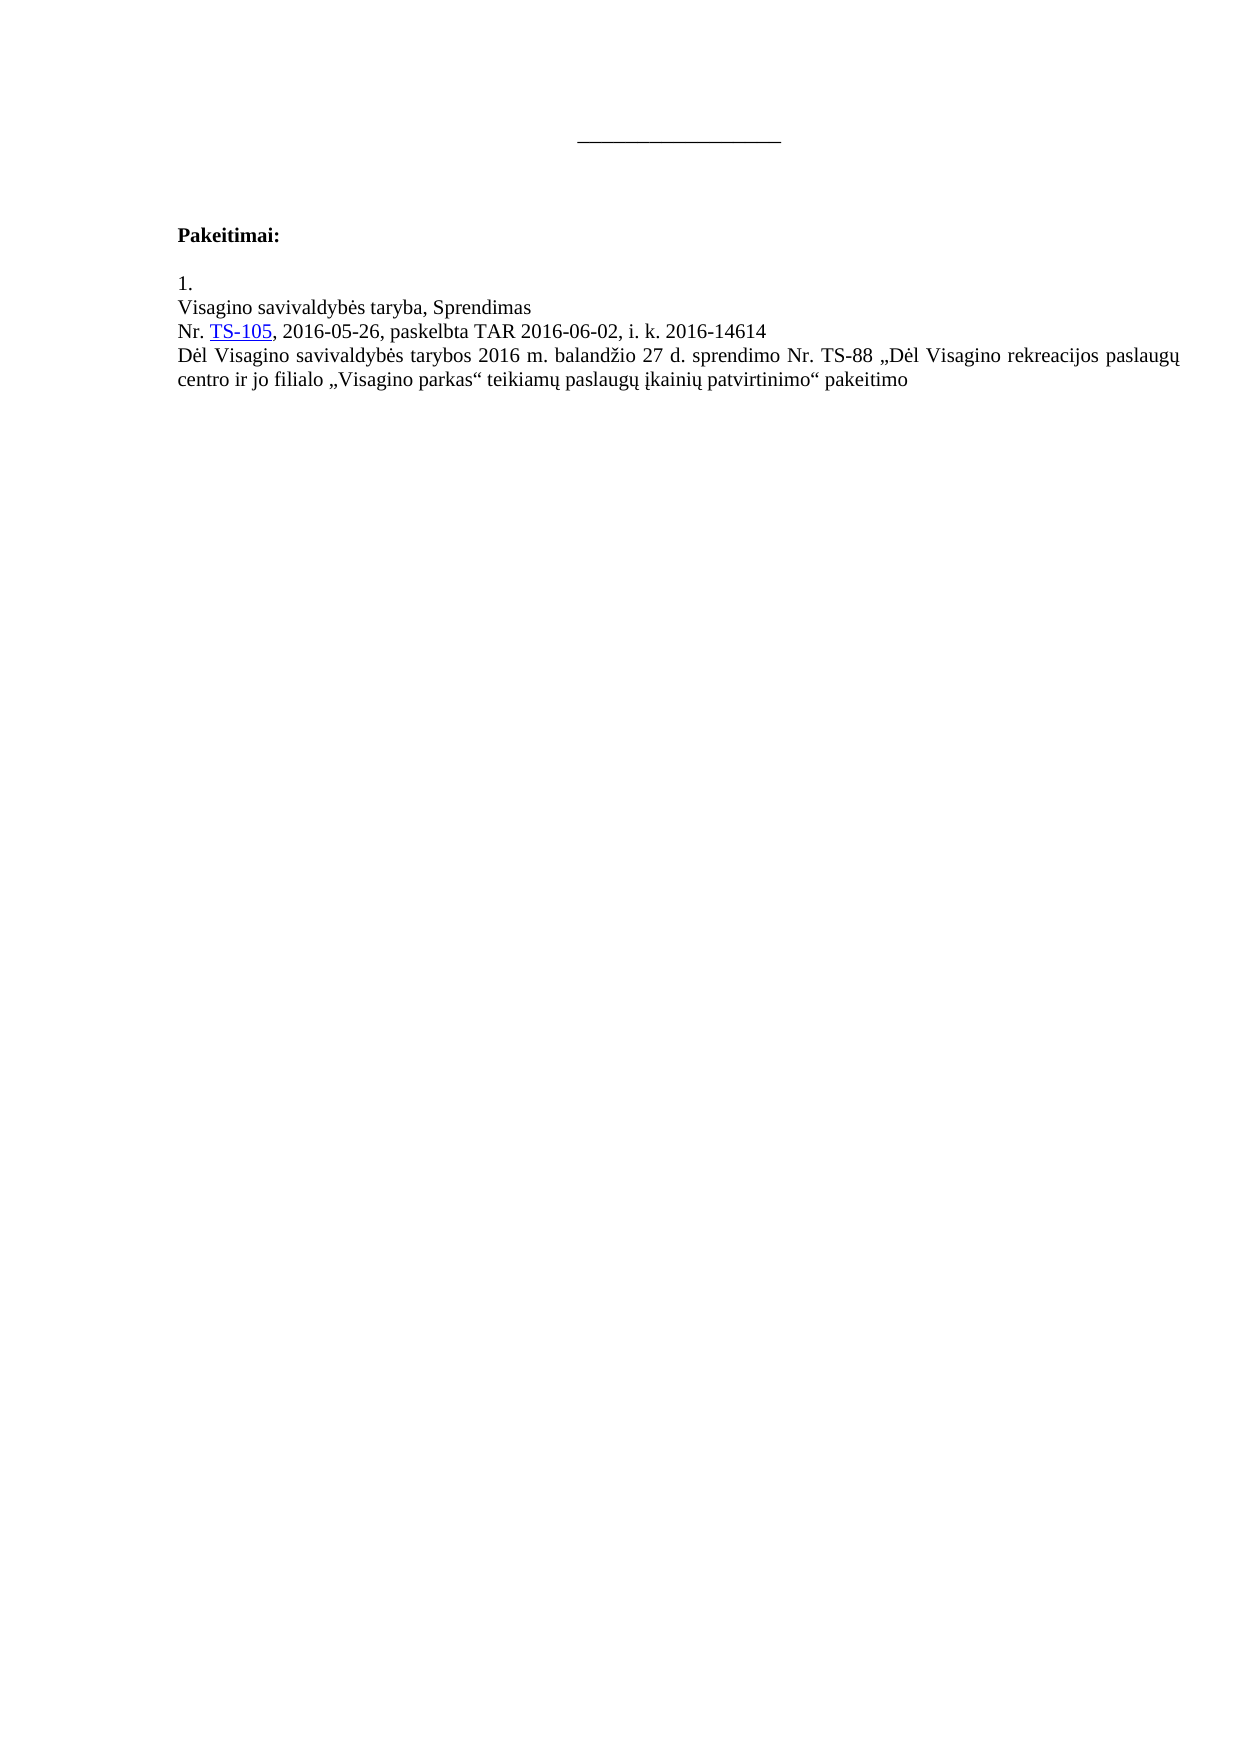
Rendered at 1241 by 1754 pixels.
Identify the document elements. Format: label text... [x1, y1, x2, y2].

text 1. [177, 271, 1181, 295]
text _________________ [177, 118, 1181, 146]
text Visagino savivaldybės taryba, Sprendimas [177, 295, 1181, 319]
text Pakeitimai: [177, 223, 1181, 247]
text Dėl Visagino savivaldybės tarybos 2016 m. balandžio 27 d. sprendimo Nr. TS-88 „Dėl Visagino rekreacijos paslaugų centro ir jo filialo „Visagino parkas“ teikiamų paslaugų įkainių patvirtinimo“ pakeitimo [177, 343, 1181, 391]
text Nr. TS-105, 2016-05-26, paskelbta TAR 2016-06-02, i. k. 2016-14614 [177, 319, 1181, 343]
